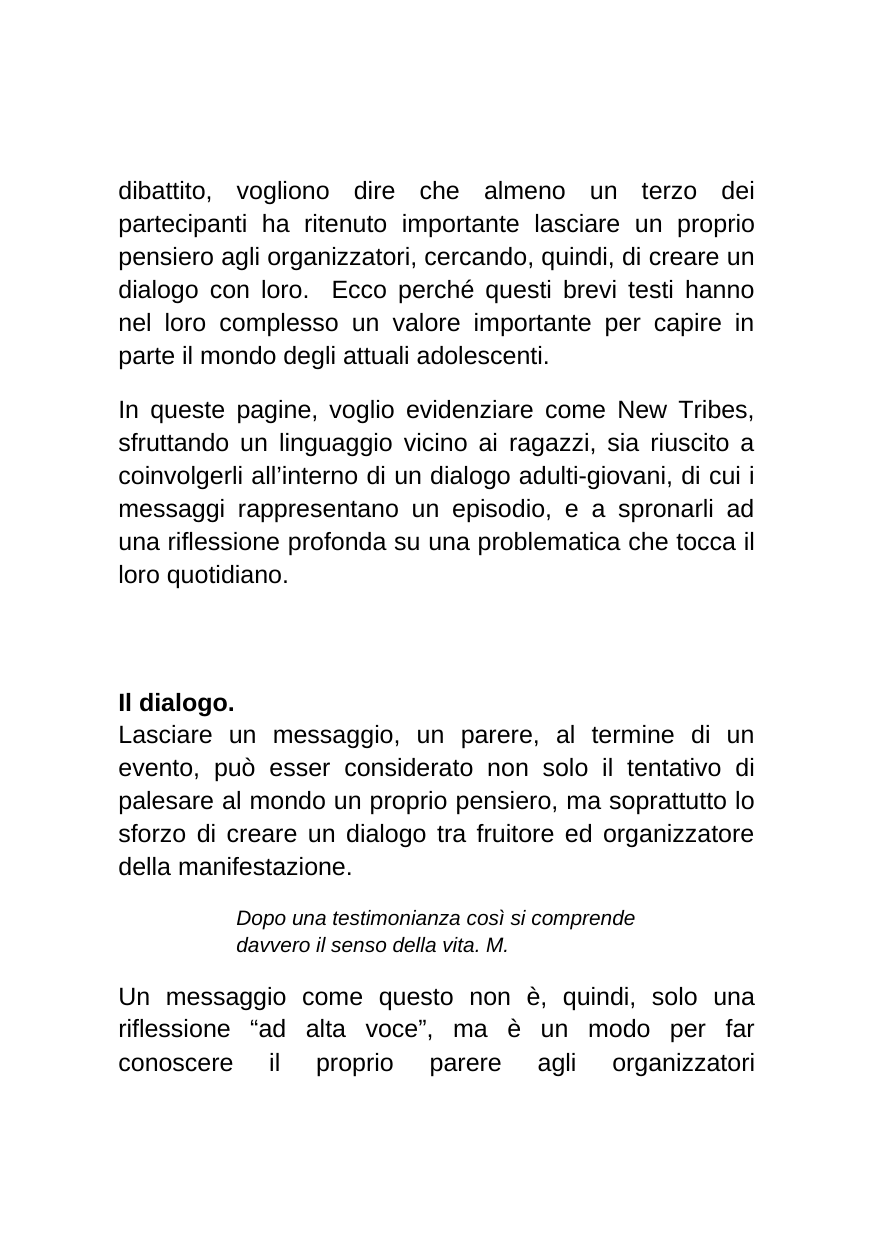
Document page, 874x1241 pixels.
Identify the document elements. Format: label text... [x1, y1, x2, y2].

text Dopo una testimonianza così si comprende davvero il senso della vita. M. [236, 906, 638, 957]
text Lasciare un messaggio, un parere, al termine di un evento, può esser considerato non solo il tentativo di palesare al mondo un proprio pensiero, ma soprattutto lo sforzo di creare un dialogo tra fruitore ed organizzatore della manifestazione. [118, 720, 756, 881]
text In queste pagine, voglio evidenziare come New Tribes, sfruttando un linguaggio vicino ai ragazzi, sia riuscito a coinvolgerli all’interno di un dialogo adulti-giovani, di cui i messaggi rappresentano un episodio, e a spronarli ad una riflessione profonda su una problematica che tocca il loro quotidiano. [118, 395, 756, 588]
subtitle Il dialogo. [118, 687, 756, 716]
text dibattito, vogliono dire che almeno un terzo dei partecipanti ha ritenuto importante lasciare un proprio pensiero agli organizzatori, cercando, quindi, di creare un dialogo con loro. Ecco perché questi brevi testi hanno nel loro complesso un valore importante per capire in parte il mondo degli attuali adolescenti. [118, 176, 756, 369]
text Un messaggio come questo non è, quindi, solo una riflessione “ad alta voce”, ma è un modo per far conoscere il proprio parere agli organizzatori [118, 981, 756, 1076]
